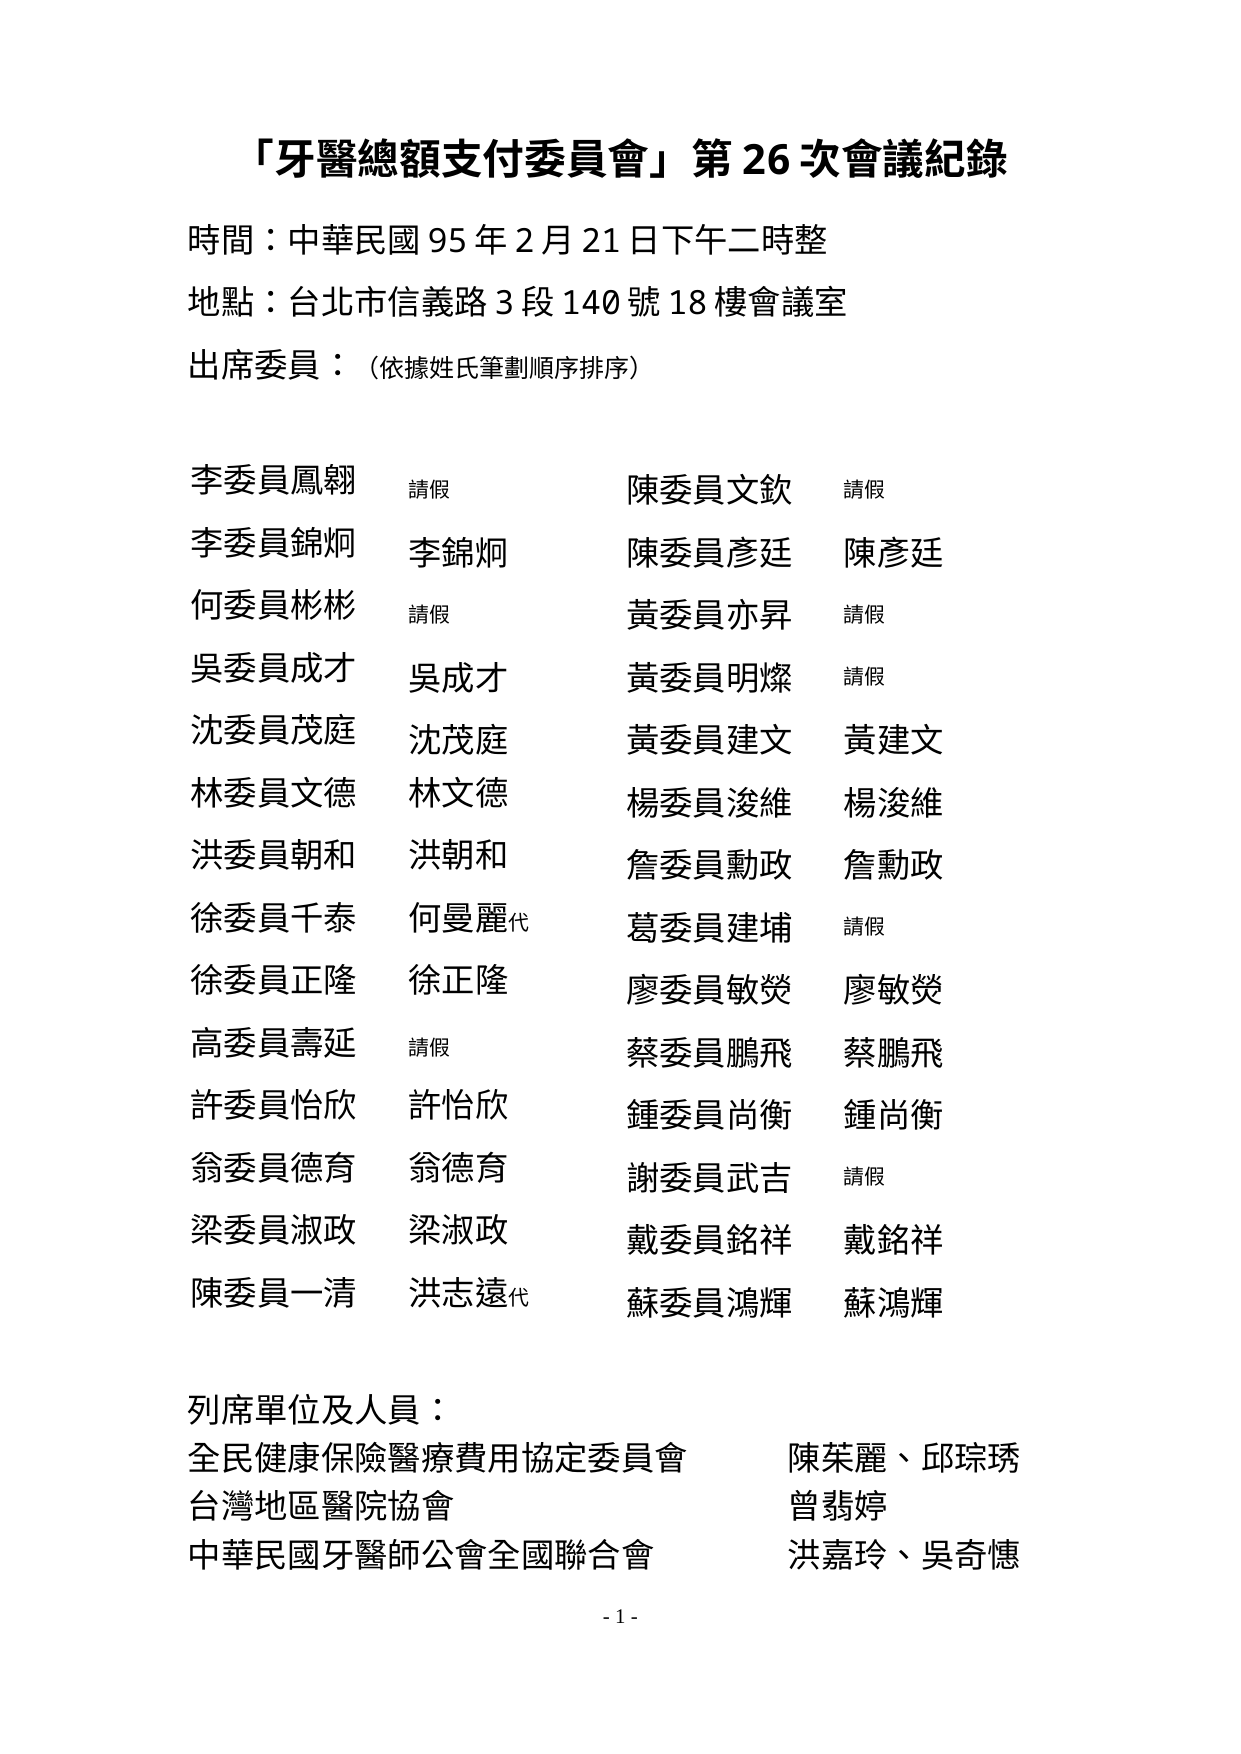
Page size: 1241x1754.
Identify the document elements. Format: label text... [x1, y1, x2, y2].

table_cell 蘇委員鴻輝 [623, 1259, 841, 1321]
table_cell 蔡鵬飛 [841, 1009, 1058, 1071]
table_cell 陳委員彥廷 [623, 509, 841, 571]
table_cell 鍾委員尚衡 [623, 1071, 841, 1134]
text 台灣地區醫院協會 曾翡婷 [187, 1480, 1053, 1528]
table_cell 鍾尚衡 [841, 1071, 1058, 1134]
table_cell 翁德育 [405, 1134, 623, 1196]
table_cell 請假 [841, 634, 1058, 696]
table_cell 許委員怡欣 [188, 1071, 405, 1134]
table_cell 廖敏熒 [841, 946, 1058, 1009]
table_cell 戴銘祥 [841, 1196, 1058, 1259]
table_cell 蘇鴻輝 [841, 1259, 1058, 1321]
table_cell 李錦炯 [405, 509, 623, 571]
table_cell 徐委員千泰 [188, 884, 405, 946]
text 中華民國牙醫師公會全國聯合會 洪嘉玲、吳奇憓 [187, 1528, 1053, 1577]
table_cell 李委員錦炯 [188, 509, 405, 571]
text 出席委員：（依據姓氏筆劃順序排序） [187, 321, 1053, 384]
table_cell 請假 [405, 571, 623, 634]
table_cell 吳成才 [405, 634, 623, 696]
table_header 請假 [841, 446, 1058, 509]
table_cell 請假 [405, 1009, 623, 1071]
table_cell 蔡委員鵬飛 [623, 1009, 841, 1071]
table_cell 詹勳政 [841, 821, 1058, 884]
table_cell 陳委員一清 [188, 1259, 405, 1321]
table_cell 何曼麗代 [405, 884, 623, 946]
table_cell 徐委員正隆 [188, 946, 405, 1009]
text 地點：台北市信義路3段140號18樓會議室 [187, 259, 1053, 321]
table_cell 黃委員明燦 [623, 634, 841, 696]
subtitle 「牙醫總額支付委員會」第26次會議紀錄 [187, 115, 1053, 177]
text 列席單位及人員： [187, 1384, 1053, 1432]
table_cell 葛委員建埔 [623, 884, 841, 946]
text 全民健康保險醫療費用協定委員會 陳茱麗、邱琮琇 [187, 1432, 1053, 1480]
table_cell 沈茂庭 [405, 696, 623, 759]
table_cell 廖委員敏熒 [623, 946, 841, 1009]
table_cell 洪委員朝和 [188, 821, 405, 884]
table_cell 沈委員茂庭 [188, 696, 405, 759]
table_cell 徐正隆 [405, 946, 623, 1009]
table_cell 梁委員淑政 [188, 1196, 405, 1259]
table_header 陳委員文欽 [623, 446, 841, 509]
table_cell 洪志遠代 [405, 1259, 623, 1321]
table_cell 翁委員德育 [188, 1134, 405, 1196]
table_cell 謝委員武吉 [623, 1134, 841, 1196]
table_header 請假 [405, 446, 623, 509]
table_cell 陳彥廷 [841, 509, 1058, 571]
table_cell 請假 [841, 1134, 1058, 1196]
table_cell 洪朝和 [405, 821, 623, 884]
table_cell 高委員壽延 [188, 1009, 405, 1071]
table_cell 許怡欣 [405, 1071, 623, 1134]
table_header 李委員鳳翱 [188, 446, 405, 509]
table_cell 戴委員銘祥 [623, 1196, 841, 1259]
table_cell 楊委員浚維 [623, 759, 841, 821]
table_cell 請假 [841, 884, 1058, 946]
table_cell 吳委員成才 [188, 634, 405, 696]
text 時間：中華民國95年2月21日下午二時整 [187, 196, 1053, 259]
table_cell 林委員文德 [188, 759, 405, 821]
table_cell 黃建文 [841, 696, 1058, 759]
table_cell 楊浚維 [841, 759, 1058, 821]
table_cell 黃委員建文 [623, 696, 841, 759]
table_cell 何委員彬彬 [188, 571, 405, 634]
table_cell 梁淑政 [405, 1196, 623, 1259]
table_cell 請假 [841, 571, 1058, 634]
table_cell 詹委員勳政 [623, 821, 841, 884]
table_cell 林文德 [405, 759, 623, 821]
table_cell 黃委員亦昇 [623, 571, 841, 634]
